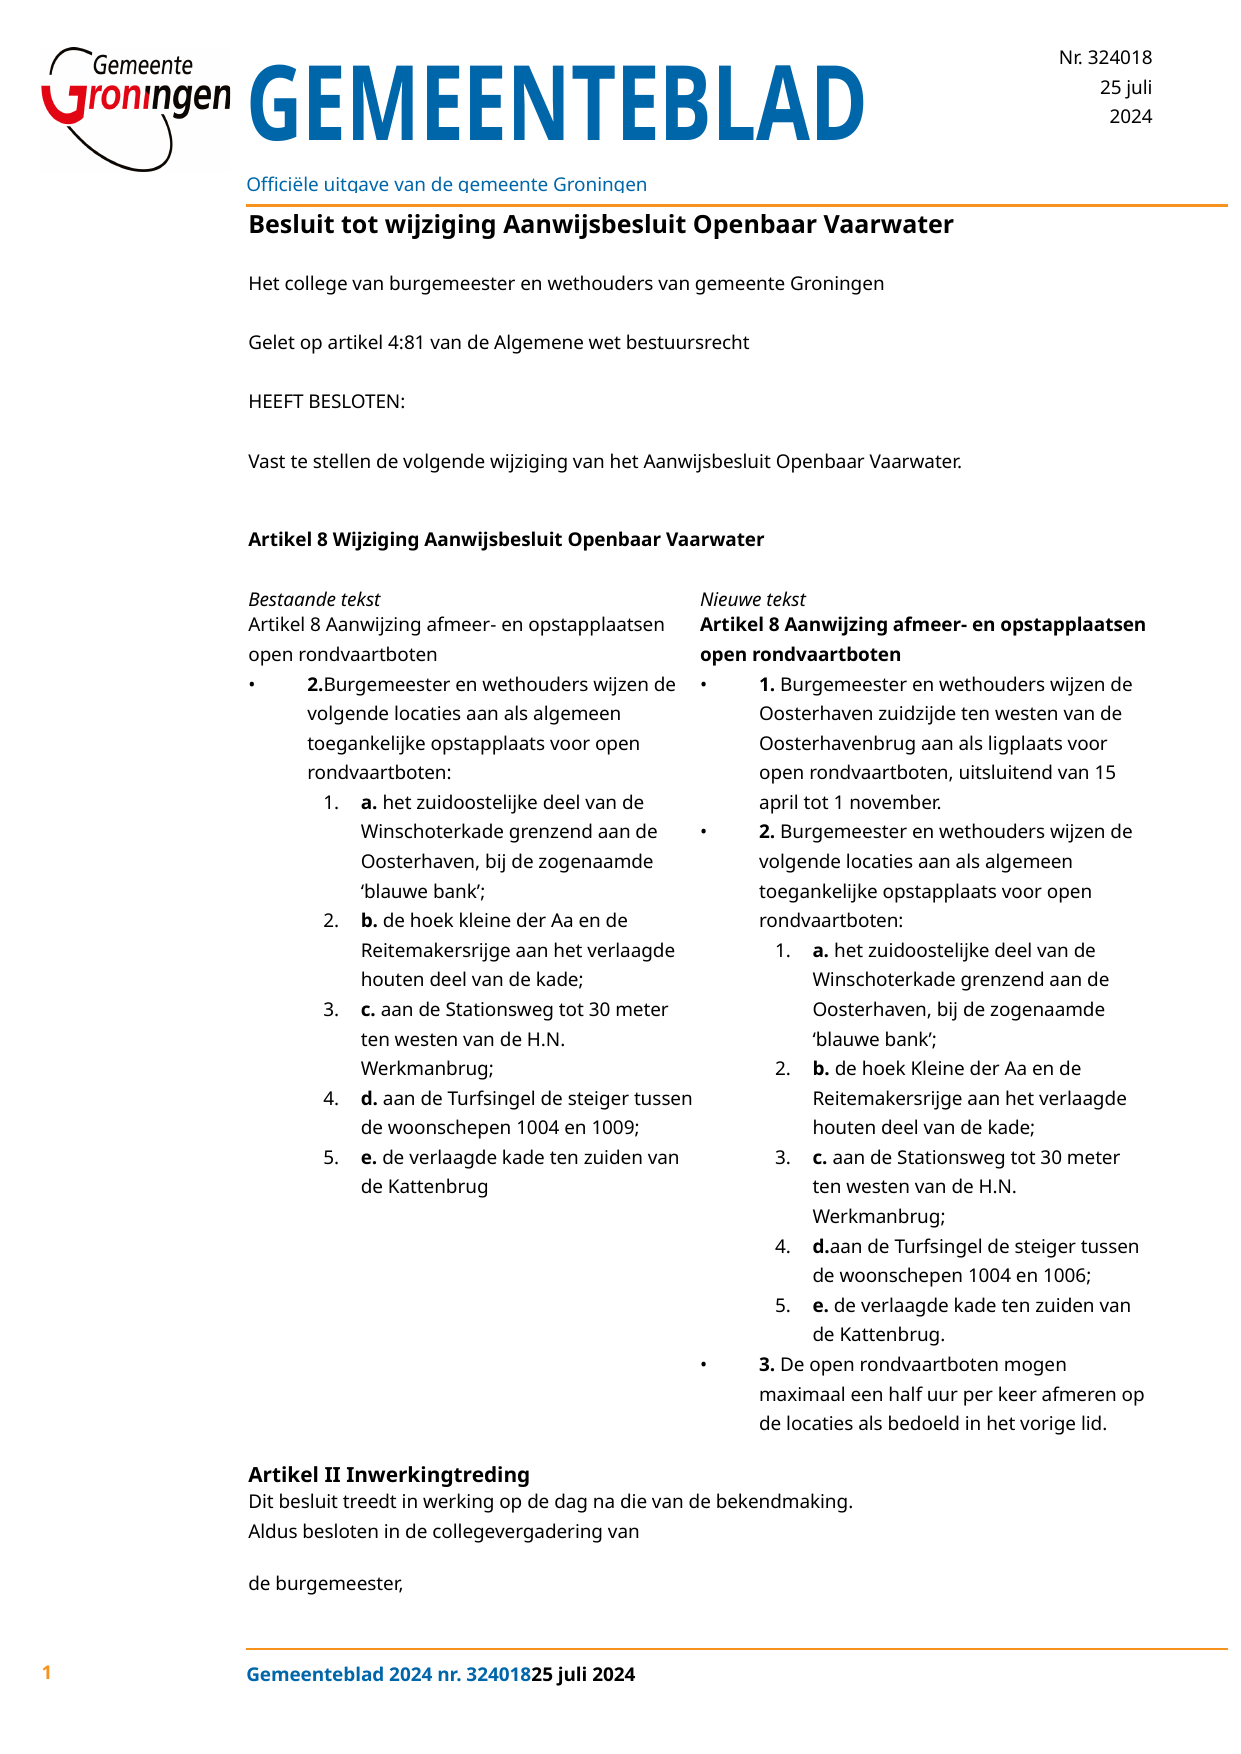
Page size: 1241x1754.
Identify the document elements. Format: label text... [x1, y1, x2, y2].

text de burgemeester, [248, 1570, 1152, 1595]
table_header Bestaande tekst [248, 586, 700, 612]
table_header Nieuwe tekst [700, 586, 1152, 612]
text Dit besluit treedt in werking op de dag na die van de bekendmaking. [248, 1489, 1152, 1514]
text Artikel 8 Wijziging Aanwijsbesluit Openbaar Vaarwater [248, 527, 1152, 552]
table_cell Artikel 8 Aanwijzing afmeer- en opstapplaatsen open rondvaartboten 1. Burgemeester en wethouders wijzen de Oosterhaven zuidzijde ten westen van de Oosterhavenbrug aan als ligplaats voor open rondvaartboten, uitsluitend van 15 april tot 1 november. 2. Burgemeester en wethouders wijzen de volgende locaties aan als algemeen toegankelijke opstapplaats voor open rondvaartboten: a. het zuidoostelijke deel van de Winschoterkade grenzend aan de Oosterhaven, bij de zogenaamde ‘blauwe bank’; b. de hoek Kleine der Aa en de Reitemakersrijge aan het verlaagde houten deel van de kade; c. aan de Stationsweg tot 30 meter ten westen van de H.N. Werkmanbrug; d.aan de Turfsingel de steiger tussen de woonschepen 1004 en 1006; e. de verlaagde kade ten zuiden van de Kattenbrug. 3. De open rondvaartboten mogen maximaal een half uur per keer afmeren op de locaties als bedoeld in het vorige lid. [700, 612, 1152, 1436]
text Besluit tot wijziging Aanwijsbesluit Openbaar Vaarwater [248, 207, 1152, 241]
text Gelet op artikel 4:81 van de Algemene wet bestuursrecht [248, 329, 1152, 355]
text Vast te stellen de volgende wijziging van het Aanwijsbesluit Openbaar Vaarwater. [248, 448, 1152, 473]
text HEEFT BESLOTEN: [248, 389, 1152, 414]
text Artikel II Inwerkingtreding [248, 1460, 1152, 1489]
text Aldus besloten in de collegevergadering van [248, 1518, 1152, 1544]
table_cell Artikel 8 Aanwijzing afmeer- en opstapplaatsen open rondvaartboten 2.Burgemeester en wethouders wijzen de volgende locaties aan als algemeen toegankelijke opstapplaats voor open rondvaartboten: a. het zuidoostelijke deel van de Winschoterkade grenzend aan de Oosterhaven, bij de zogenaamde ‘blauwe bank’; b. de hoek kleine der Aa en de Reitemakersrijge aan het verlaagde houten deel van de kade; c. aan de Stationsweg tot 30 meter ten westen van de H.N. Werkmanbrug; d. aan de Turfsingel de steiger tussen de woonschepen 1004 en 1009; e. de verlaagde kade ten zuiden van de Kattenbrug [248, 612, 700, 1436]
picture [41, 47, 231, 172]
text Het college van burgemeester en wethouders van gemeente Groningen [248, 270, 1152, 296]
